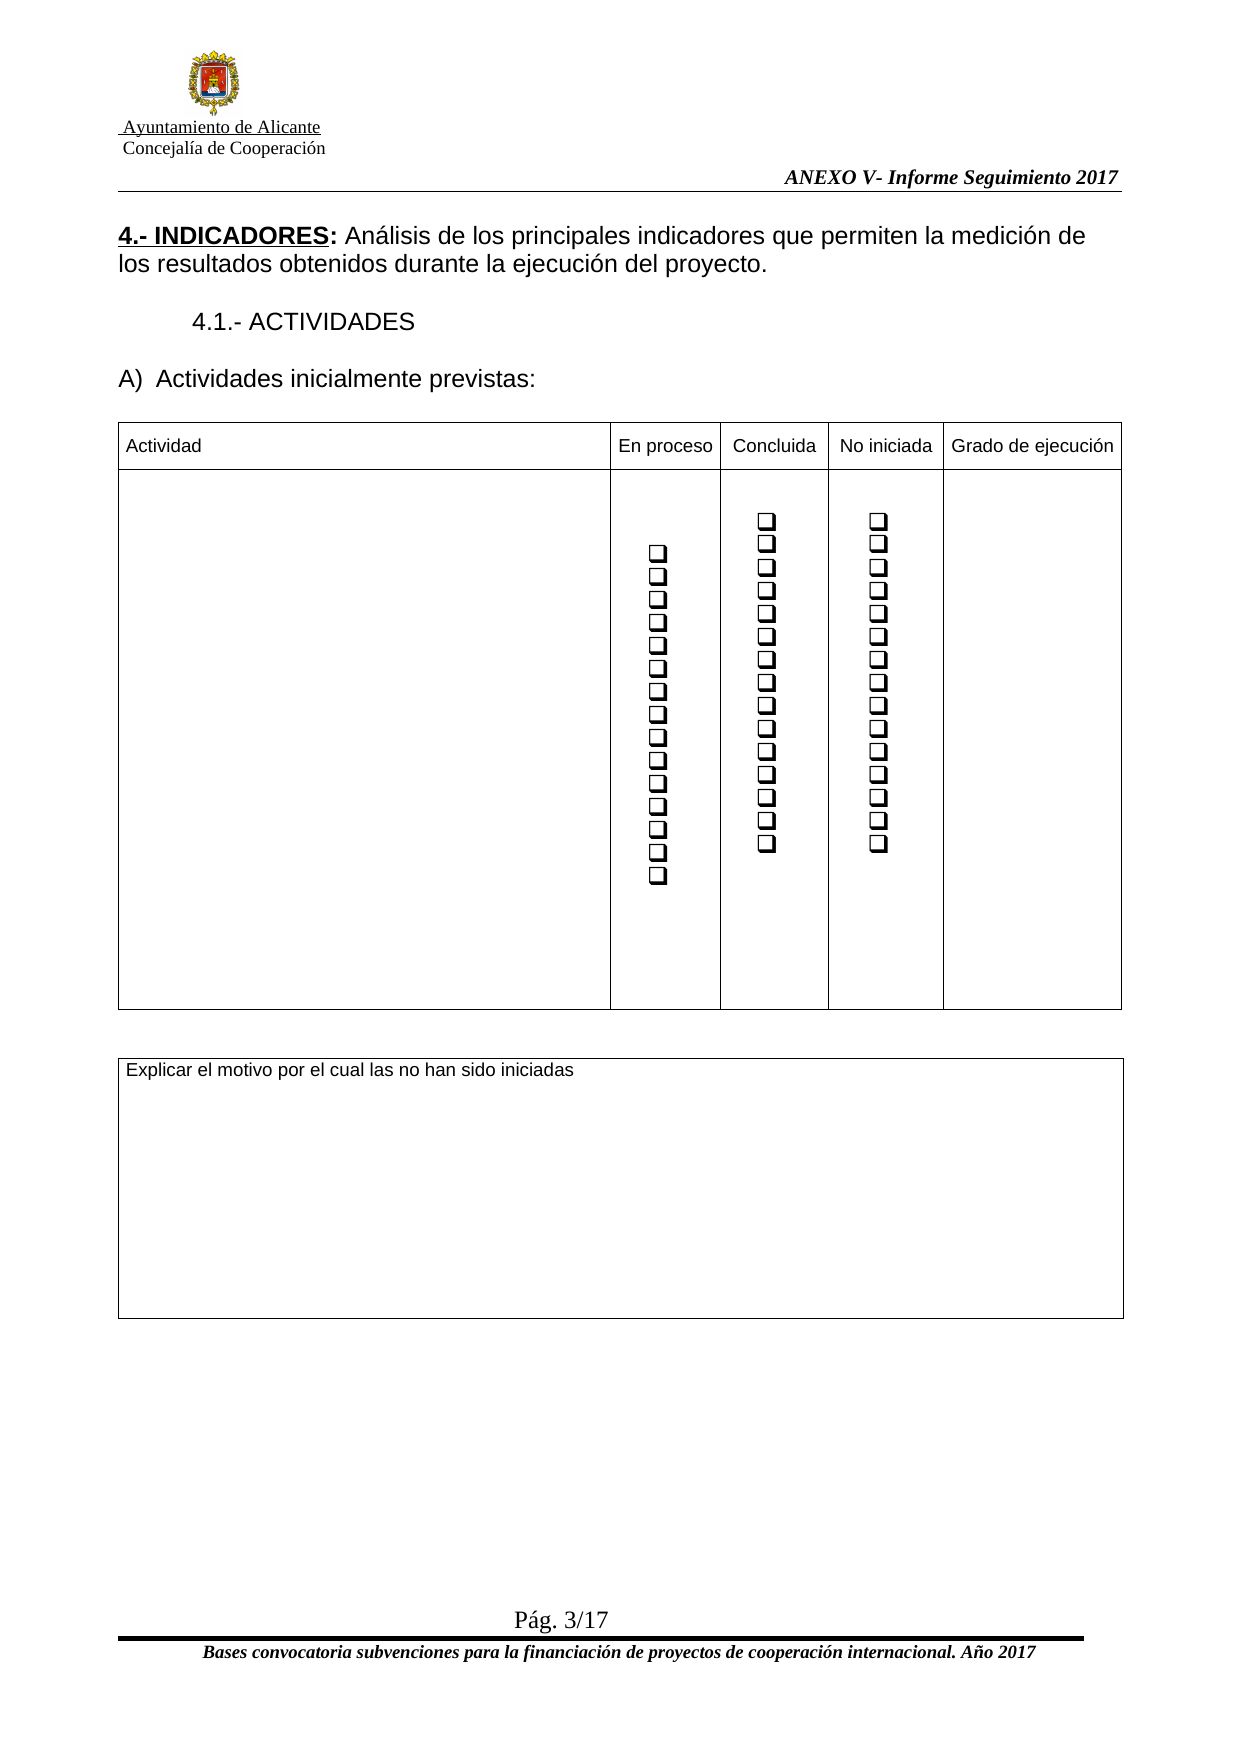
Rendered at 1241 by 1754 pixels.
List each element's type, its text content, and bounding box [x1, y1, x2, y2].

table_cell [829, 470, 943, 1009]
list Actividades inicialmente previstas: [118, 364, 1122, 393]
table_cell [611, 470, 720, 1009]
table_header Explicar el motivo por el cual las no han sido iniciadas [119, 1059, 1123, 1318]
table_cell [944, 470, 1121, 1009]
picture [184, 49, 244, 118]
table_header Concluida [721, 423, 828, 469]
table_cell [119, 470, 610, 1009]
table_header Actividad [119, 423, 610, 469]
table_header No iniciada [829, 423, 943, 469]
text 4.- INDICADORES: Análisis de los principales indicadores que permiten la medición de los resultados obtenidos durante la ejecución del proyecto. [118, 221, 1122, 278]
table_cell [721, 470, 828, 1009]
table_header En proceso [611, 423, 720, 469]
text 4.1.- ACTIVIDADES [118, 307, 1122, 336]
table_header Grado de ejecución [944, 423, 1121, 469]
